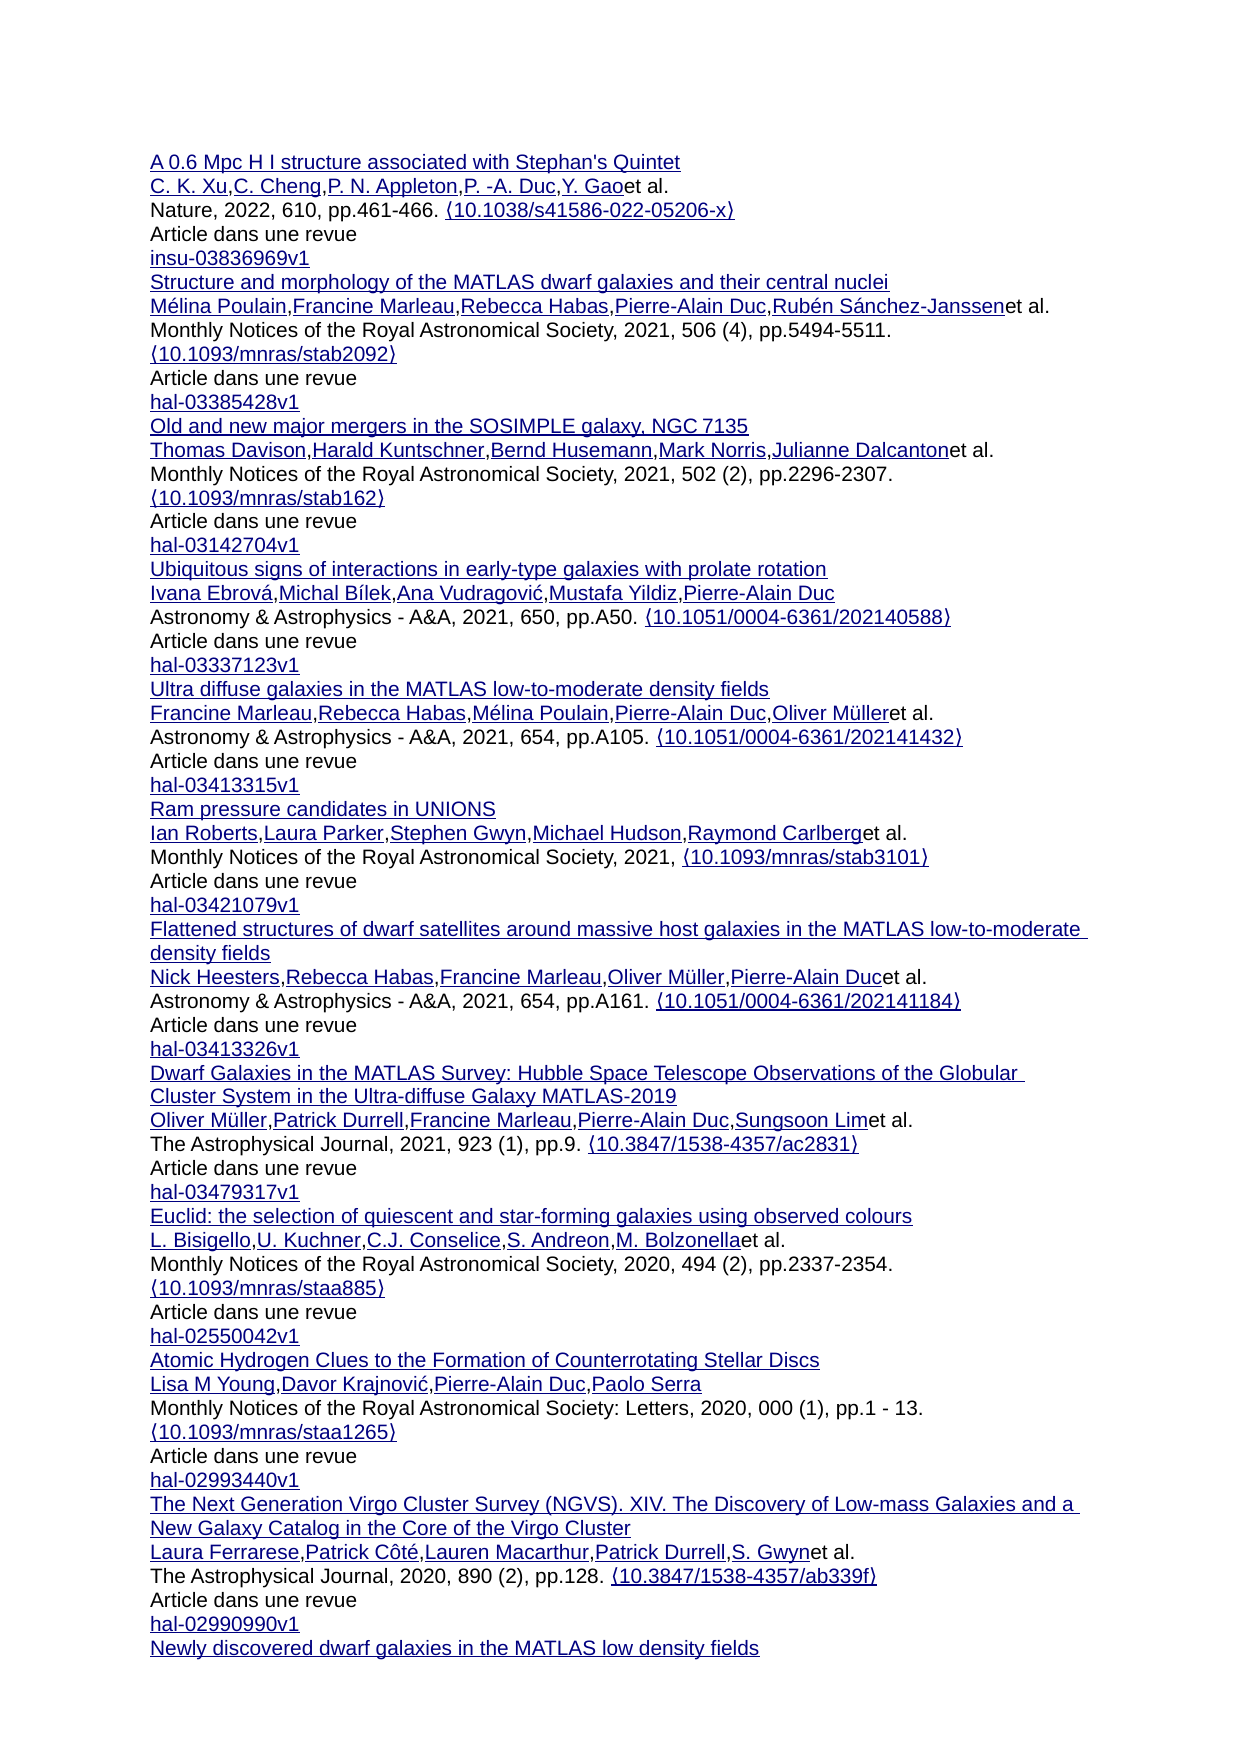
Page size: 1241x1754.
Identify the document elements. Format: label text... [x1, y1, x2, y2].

table_cell Old and new major mergers in the SOSIMPLE galaxy, NGC 7135 Thomas Davison,Harald Kuntschner,Bernd Husemann,Mark Norris,Julianne Dalcantonet al. Monthly Notices of the Royal Astronomical Society, 2021, 502 (2), pp.2296-2307. ⟨10.1093/mnras/stab162⟩ Article dans une revue hal-03142704v1 [150, 414, 1090, 557]
table_cell Flattened structures of dwarf satellites around massive host galaxies in the MATLAS low-to-moderate density fields Nick Heesters,Rebecca Habas,Francine Marleau,Oliver Müller,Pierre-Alain Ducet al. Astronomy & Astrophysics - A&A, 2021, 654, pp.A161. ⟨10.1051/0004-6361/202141184⟩ Article dans une revue hal-03413326v1 [150, 917, 1090, 1060]
table_cell Ram pressure candidates in UNIONS Ian Roberts,Laura Parker,Stephen Gwyn,Michael Hudson,Raymond Carlberget al. Monthly Notices of the Royal Astronomical Society, 2021, ⟨10.1093/mnras/stab3101⟩ Article dans une revue hal-03421079v1 [150, 797, 1090, 917]
table_cell Ultra diffuse galaxies in the MATLAS low-to-moderate density fields Francine Marleau,Rebecca Habas,Mélina Poulain,Pierre-Alain Duc,Oliver Mülleret al. Astronomy & Astrophysics - A&A, 2021, 654, pp.A105. ⟨10.1051/0004-6361/202141432⟩ Article dans une revue hal-03413315v1 [150, 677, 1090, 797]
table_cell Structure and morphology of the MATLAS dwarf galaxies and their central nuclei Mélina Poulain,Francine Marleau,Rebecca Habas,Pierre-Alain Duc,Rubén Sánchez-Janssenet al. Monthly Notices of the Royal Astronomical Society, 2021, 506 (4), pp.5494-5511. ⟨10.1093/mnras/stab2092⟩ Article dans une revue hal-03385428v1 [150, 270, 1090, 413]
table_cell Dwarf Galaxies in the MATLAS Survey: Hubble Space Telescope Observations of the Globular Cluster System in the Ultra-diffuse Galaxy MATLAS-2019 Oliver Müller,Patrick Durrell,Francine Marleau,Pierre-Alain Duc,Sungsoon Limet al. The Astrophysical Journal, 2021, 923 (1), pp.9. ⟨10.3847/1538-4357/ac2831⟩ Article dans une revue hal-03479317v1 [150, 1060, 1090, 1204]
table_cell A 0.6 Mpc H I structure associated with Stephan's Quintet C. K. Xu,C. Cheng,P. N. Appleton,P. -A. Duc,Y. Gaoet al. Nature, 2022, 610, pp.461-466. ⟨10.1038/s41586-022-05206-x⟩ Article dans une revue insu-03836969v1 [150, 150, 1090, 270]
table_cell Atomic Hydrogen Clues to the Formation of Counterrotating Stellar Discs Lisa M Young,Davor Krajnović,Pierre-Alain Duc,Paolo Serra Monthly Notices of the Royal Astronomical Society: Letters, 2020, 000 (1), pp.1 - 13. ⟨10.1093/mnras/staa1265⟩ Article dans une revue hal-02993440v1 [150, 1348, 1090, 1492]
table_cell Ubiquitous signs of interactions in early-type galaxies with prolate rotation Ivana Ebrová,Michal Bílek,Ana Vudragović,Mustafa Yildiz,Pierre-Alain Duc Astronomy & Astrophysics - A&A, 2021, 650, pp.A50. ⟨10.1051/0004-6361/202140588⟩ Article dans une revue hal-03337123v1 [150, 557, 1090, 677]
table_cell Euclid: the selection of quiescent and star-forming galaxies using observed colours L. Bisigello,U. Kuchner,C.J. Conselice,S. Andreon,M. Bolzonellaet al. Monthly Notices of the Royal Astronomical Society, 2020, 494 (2), pp.2337-2354. ⟨10.1093/mnras/staa885⟩ Article dans une revue hal-02550042v1 [150, 1204, 1090, 1348]
table_cell Newly discovered dwarf galaxies in the MATLAS low density fields [150, 1635, 1090, 1659]
table_cell The Next Generation Virgo Cluster Survey (NGVS). XIV. The Discovery of Low-mass Galaxies and a New Galaxy Catalog in the Core of the Virgo Cluster Laura Ferrarese,Patrick Côté,Lauren Macarthur,Patrick Durrell,S. Gwynet al. The Astrophysical Journal, 2020, 890 (2), pp.128. ⟨10.3847/1538-4357/ab339f⟩ Article dans une revue hal-02990990v1 [150, 1492, 1090, 1635]
